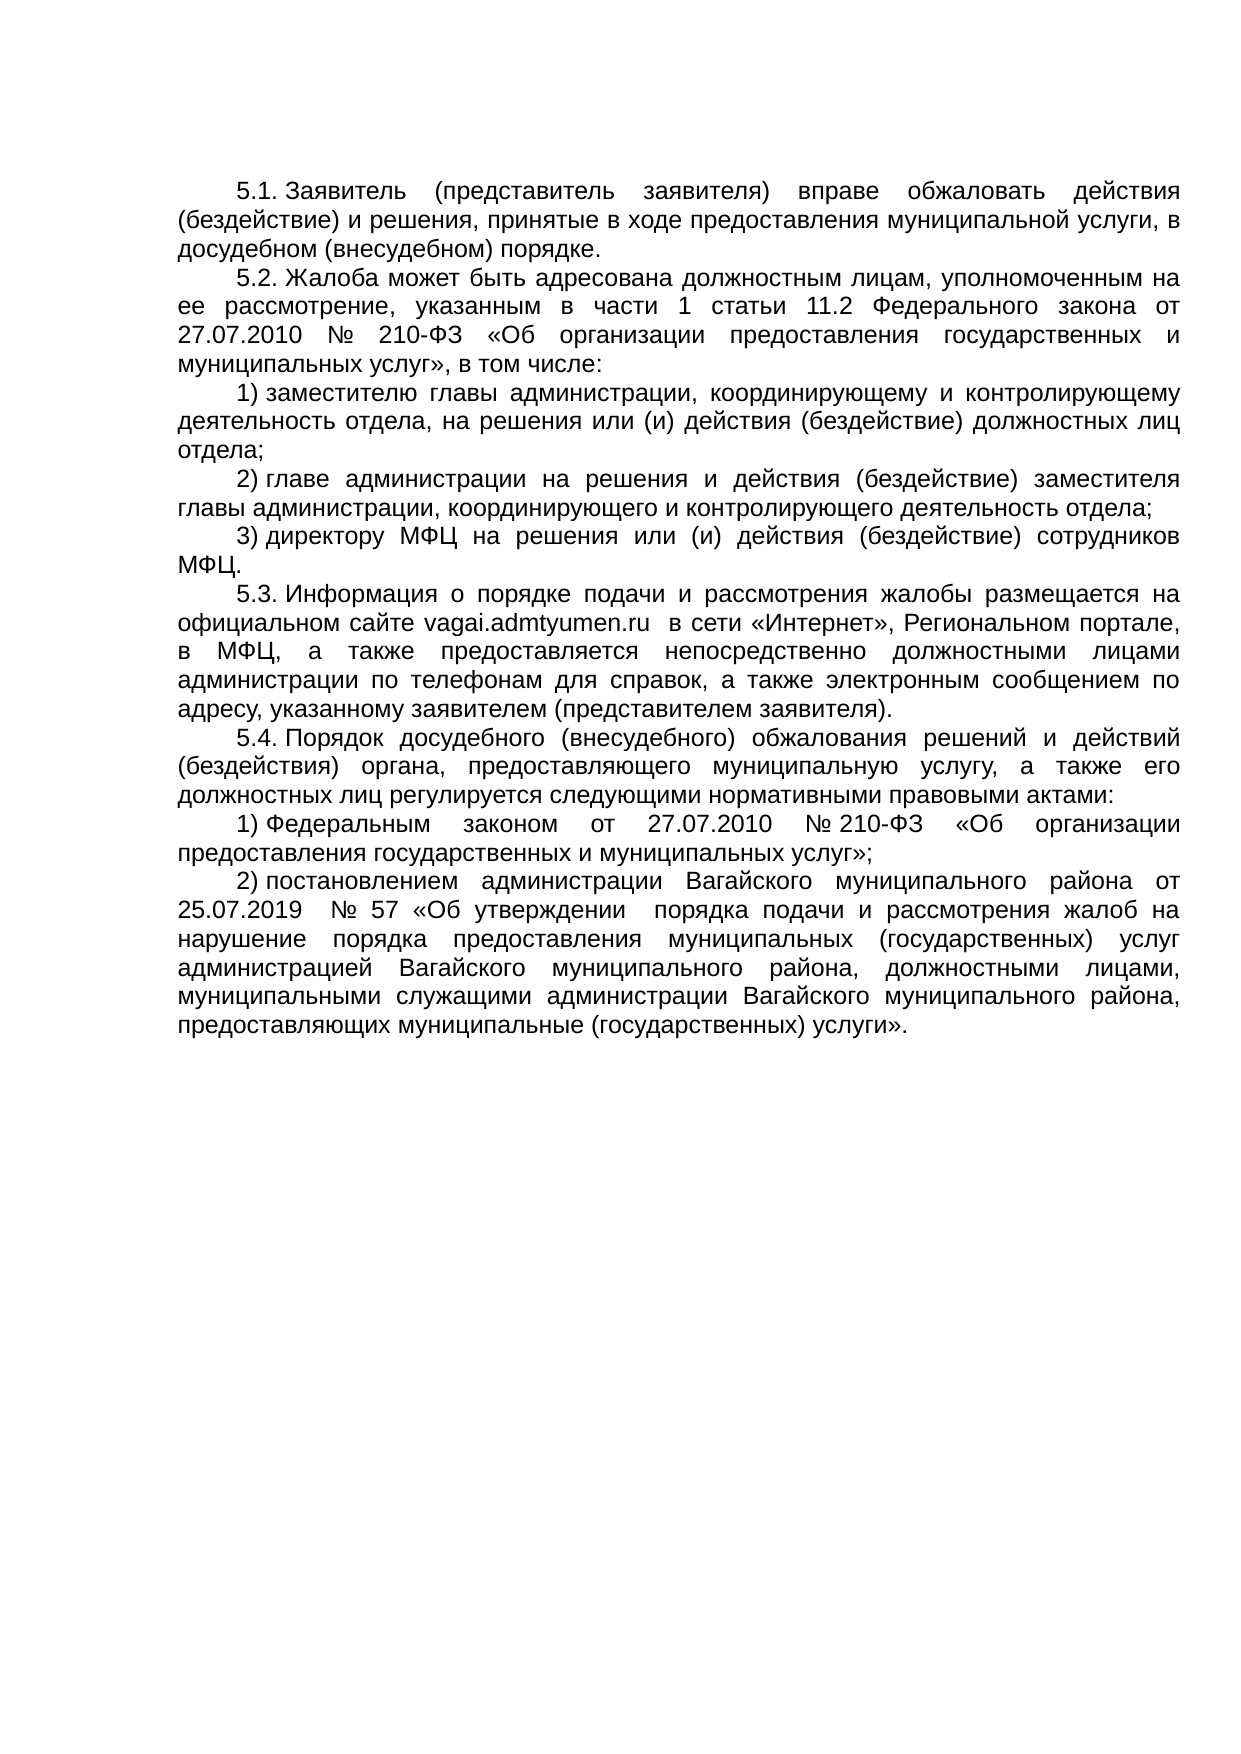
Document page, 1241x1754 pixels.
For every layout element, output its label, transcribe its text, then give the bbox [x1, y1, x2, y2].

text 2) постановлением администрации Вагайского муниципального района от 25.07.2019 № 57 «Об утверждении порядка подачи и рассмотрения жалоб на нарушение порядка предоставления муниципальных (государственных) услуг администрацией Вагайского муниципального района, должностными лицами, муниципальными служащими администрации Вагайского муниципального района, предоставляющих муниципальные (государственных) услуги». [177, 866, 1181, 1039]
text 5.1. Заявитель (представитель заявителя) вправе обжаловать действия (бездействие) и решения, принятые в ходе предоставления муниципальной услуги, в досудебном (внесудебном) порядке. [177, 176, 1181, 263]
text 3) директору МФЦ на решения или (и) действия (бездействие) сотрудников МФЦ. [177, 521, 1181, 579]
text 5.3. Информация о порядке подачи и рассмотрения жалобы размещается на официальном сайте vagai.admtyumen.ru в сети «Интернет», Региональном портале, в МФЦ, а также предоставляется непосредственно должностными лицами администрации по телефонам для справок, а также электронным сообщением по адресу, указанному заявителем (представителем заявителя). [177, 579, 1181, 723]
text 1) Федеральным законом от 27.07.2010 № 210-ФЗ «Об организации предоставления государственных и муниципальных услуг»; [177, 809, 1181, 866]
text 5.2. Жалоба может быть адресована должностным лицам, уполномоченным на ее рассмотрение, указанным в части 1 статьи 11.2 Федерального закона от 27.07.2010 № 210-ФЗ «Об организации предоставления государственных и муниципальных услуг», в том числе: [177, 263, 1181, 378]
text 5.4. Порядок досудебного (внесудебного) обжалования решений и действий (бездействия) органа, предоставляющего муниципальную услугу, а также его должностных лиц регулируется следующими нормативными правовыми актами: [177, 723, 1181, 809]
text 1) заместителю главы администрации, координирующему и контролирующему деятельность отдела, на решения или (и) действия (бездействие) должностных лиц отдела; [177, 378, 1181, 464]
text 2) главе администрации на решения и действия (бездействие) заместителя главы администрации, координирующего и контролирующего деятельность отдела; [177, 464, 1181, 521]
